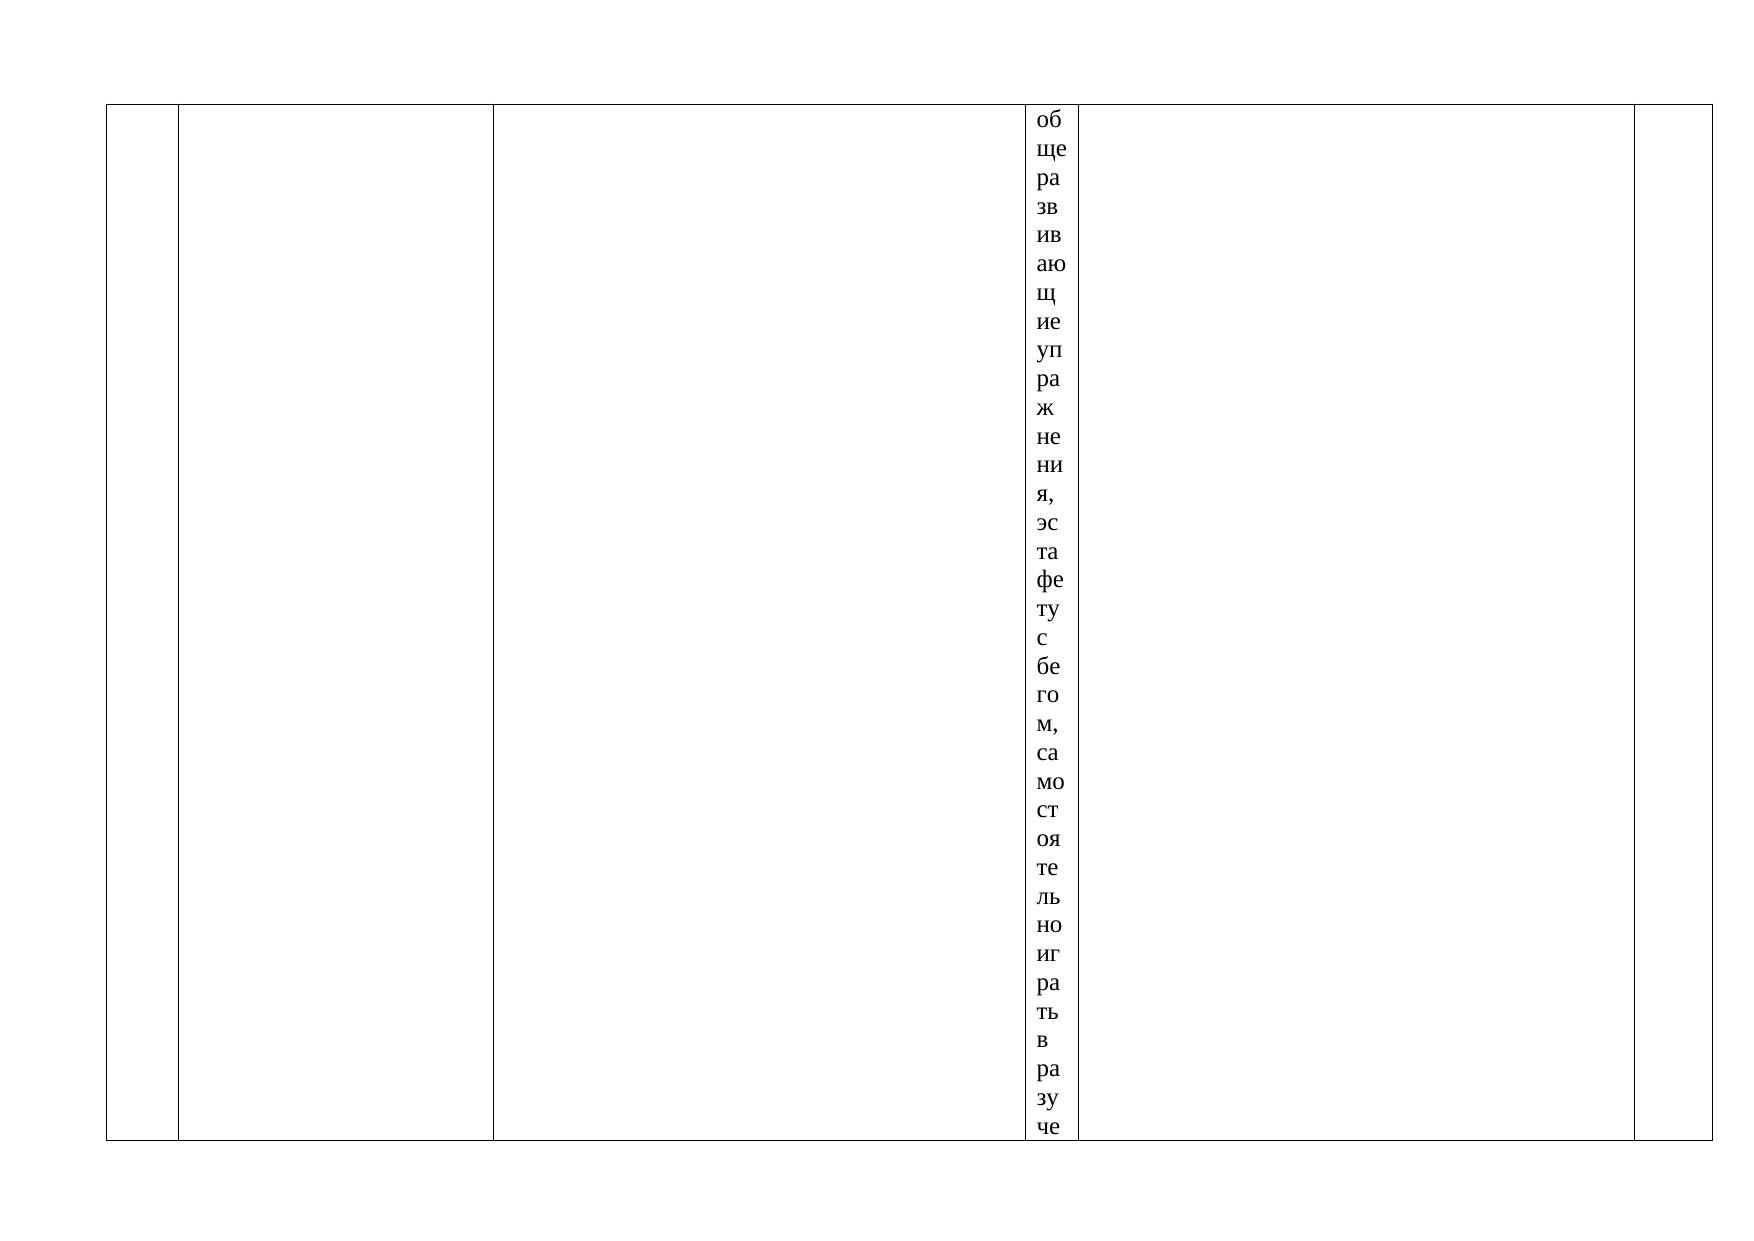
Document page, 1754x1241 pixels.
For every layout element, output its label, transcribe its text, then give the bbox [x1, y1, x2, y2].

table_cell общеразвивающие упражнения, эстафету с бегом, самостоятельно играть в разуче [1026, 105, 1078, 1139]
table_cell [494, 105, 1025, 1139]
table_cell [1635, 105, 1712, 1139]
table_cell [1079, 105, 1634, 1139]
table_cell [179, 105, 493, 1139]
table_cell [107, 105, 178, 1139]
